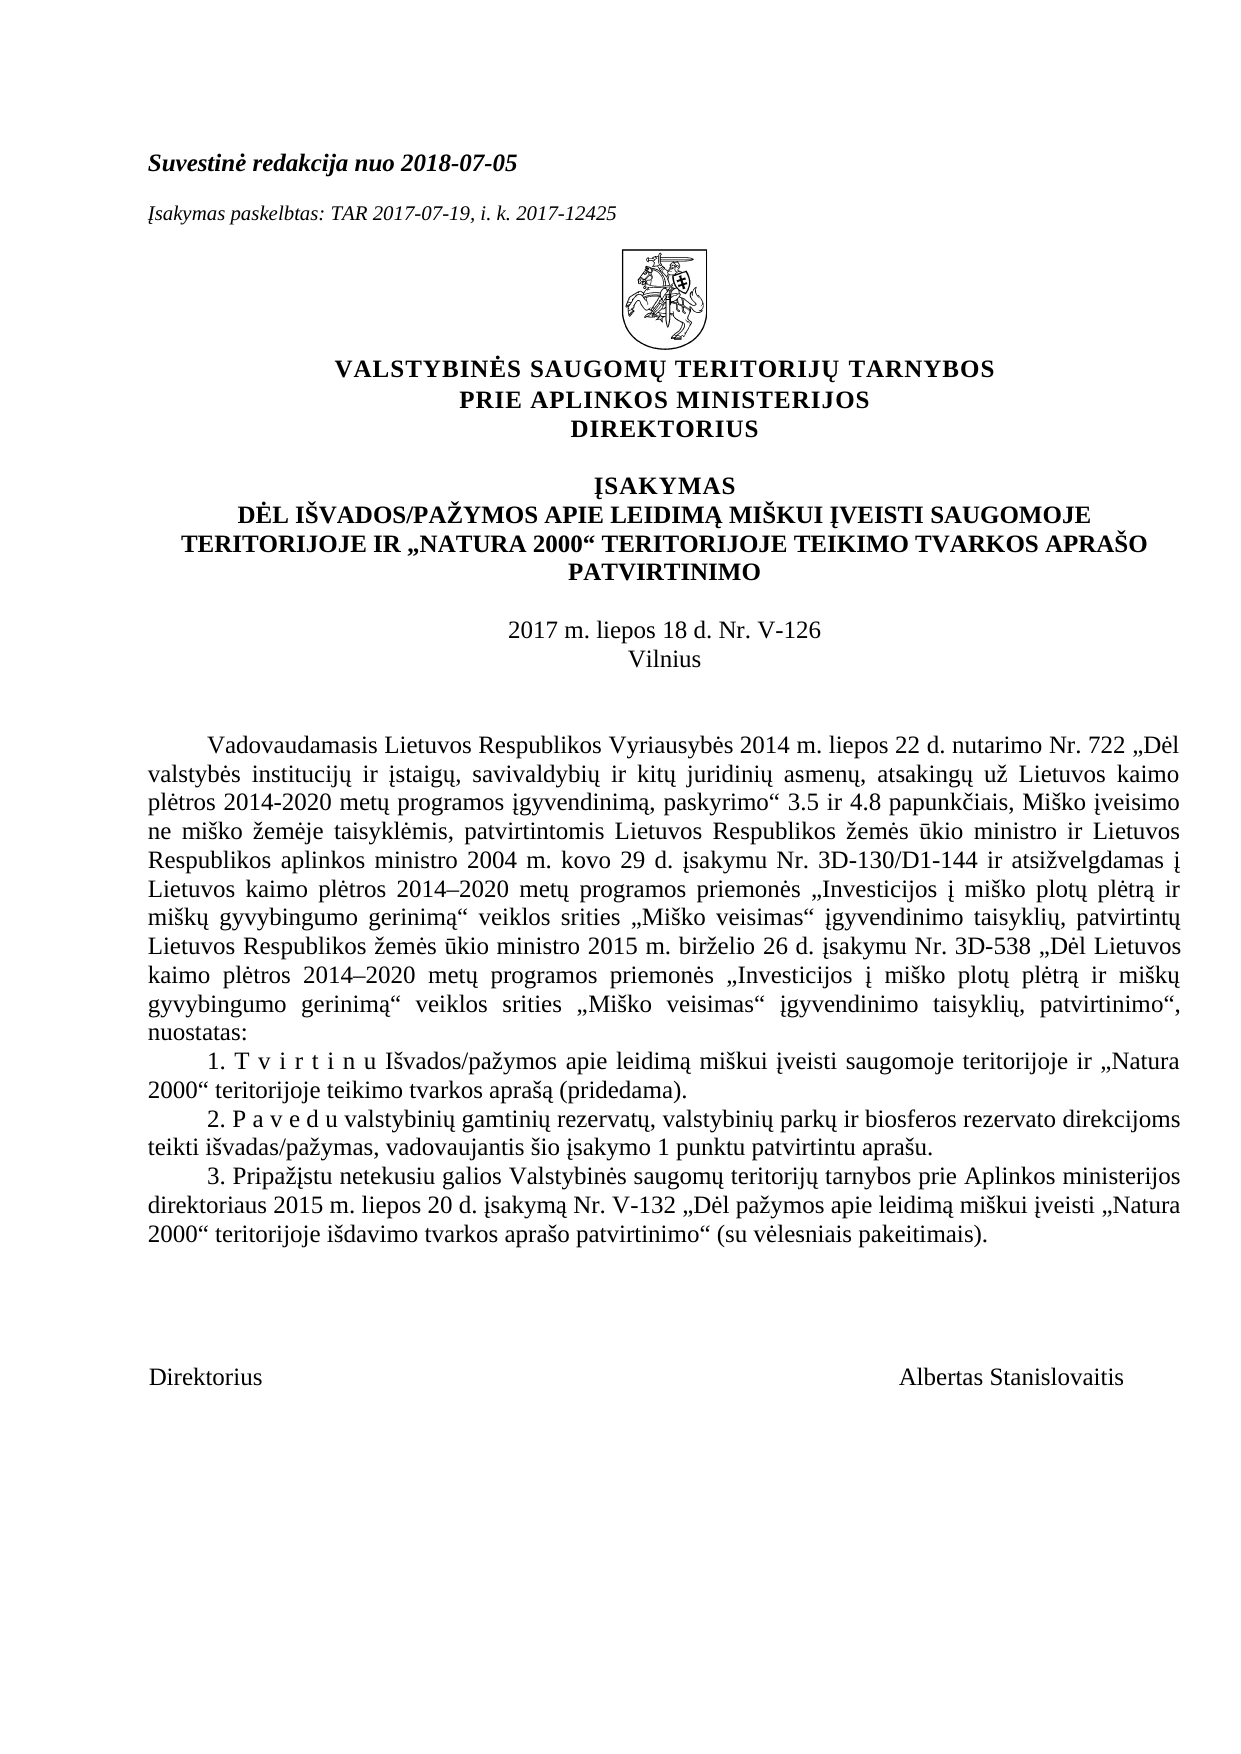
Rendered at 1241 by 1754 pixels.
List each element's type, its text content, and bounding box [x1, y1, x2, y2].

text DIREKTORIUS [148, 414, 1181, 442]
text Įsakymas paskelbtas: TAR 2017-07-19, i. k. 2017-12425 [148, 201, 1181, 224]
text Direktorius Albertas Stanislovaitis [148, 1362, 1181, 1391]
text ĮSAKYMAS [148, 471, 1181, 500]
text Vilnius [148, 644, 1181, 672]
text valstybinės SAUGOMŲ TERITORIJŲ tarnybos [148, 351, 1181, 385]
text PRIE APLINKOS MINISTERIJOS [148, 385, 1181, 414]
text 3. Pripažįstu netekusiu galios Valstybinės saugomų teritorijų tarnybos prie Aplinkos ministerijos direktoriaus 2015 m. liepos 20 d. įsakymą Nr. V-132 „Dėl pažymos apie leidimą miškui įveisti „Natura 2000“ teritorijoje išdavimo tvarkos aprašo patvirtinimo“ (su vėlesniais pakeitimais). [148, 1161, 1181, 1247]
text 2. P a v e d u valstybinių gamtinių rezervatų, valstybinių parkų ir biosferos rezervato direkcijoms teikti išvadas/pažymas, vadovaujantis šio įsakymo 1 punktu patvirtintu aprašu. [148, 1104, 1181, 1161]
text dėl išvados/pažymos apie leidimą miškui įveisti saugomoje teritorijoje ir „Natura 2000“ teritorijoje teikimo tvarkos aprašo patvirtinimo [148, 500, 1181, 586]
text Suvestinė redakcija nuo 2018-07-05 [148, 148, 1181, 176]
text 1. T v i r t i n u Išvados/pažymos apie leidimą miškui įveisti saugomoje teritorijoje ir „Natura 2000“ teritorijoje teikimo tvarkos aprašą (pridedama). [148, 1046, 1181, 1104]
text Vadovaudamasis Lietuvos Respublikos Vyriausybės 2014 m. liepos 22 d. nutarimo Nr. 722 „Dėl valstybės institucijų ir įstaigų, savivaldybių ir kitų juridinių asmenų, atsakingų už Lietuvos kaimo plėtros 2014-2020 metų programos įgyvendinimą, paskyrimo“ 3.5 ir 4.8 papunkčiais, Miško įveisimo ne miško žemėje taisyklėmis, patvirtintomis Lietuvos Respublikos žemės ūkio ministro ir Lietuvos Respublikos aplinkos ministro 2004 m. kovo 29 d. įsakymu Nr. 3D-130/D1-144 ir atsižvelgdamas į Lietuvos kaimo plėtros 2014–2020 metų programos priemonės „Investicijos į miško plotų plėtrą ir miškų gyvybingumo gerinimą“ veiklos srities „Miško veisimas“ įgyvendinimo taisyklių, patvirtintų Lietuvos Respublikos žemės ūkio ministro 2015 m. birželio 26 d. įsakymu Nr. 3D-538 „Dėl Lietuvos kaimo plėtros 2014–2020 metų programos priemonės „Investicijos į miško plotų plėtrą ir miškų gyvybingumo gerinimą“ veiklos srities „Miško veisimas“ įgyvendinimo taisyklių, patvirtinimo“, nuostatas: [148, 730, 1181, 1046]
text 2017 m. liepos 18 d. Nr. V-126 [148, 615, 1181, 644]
